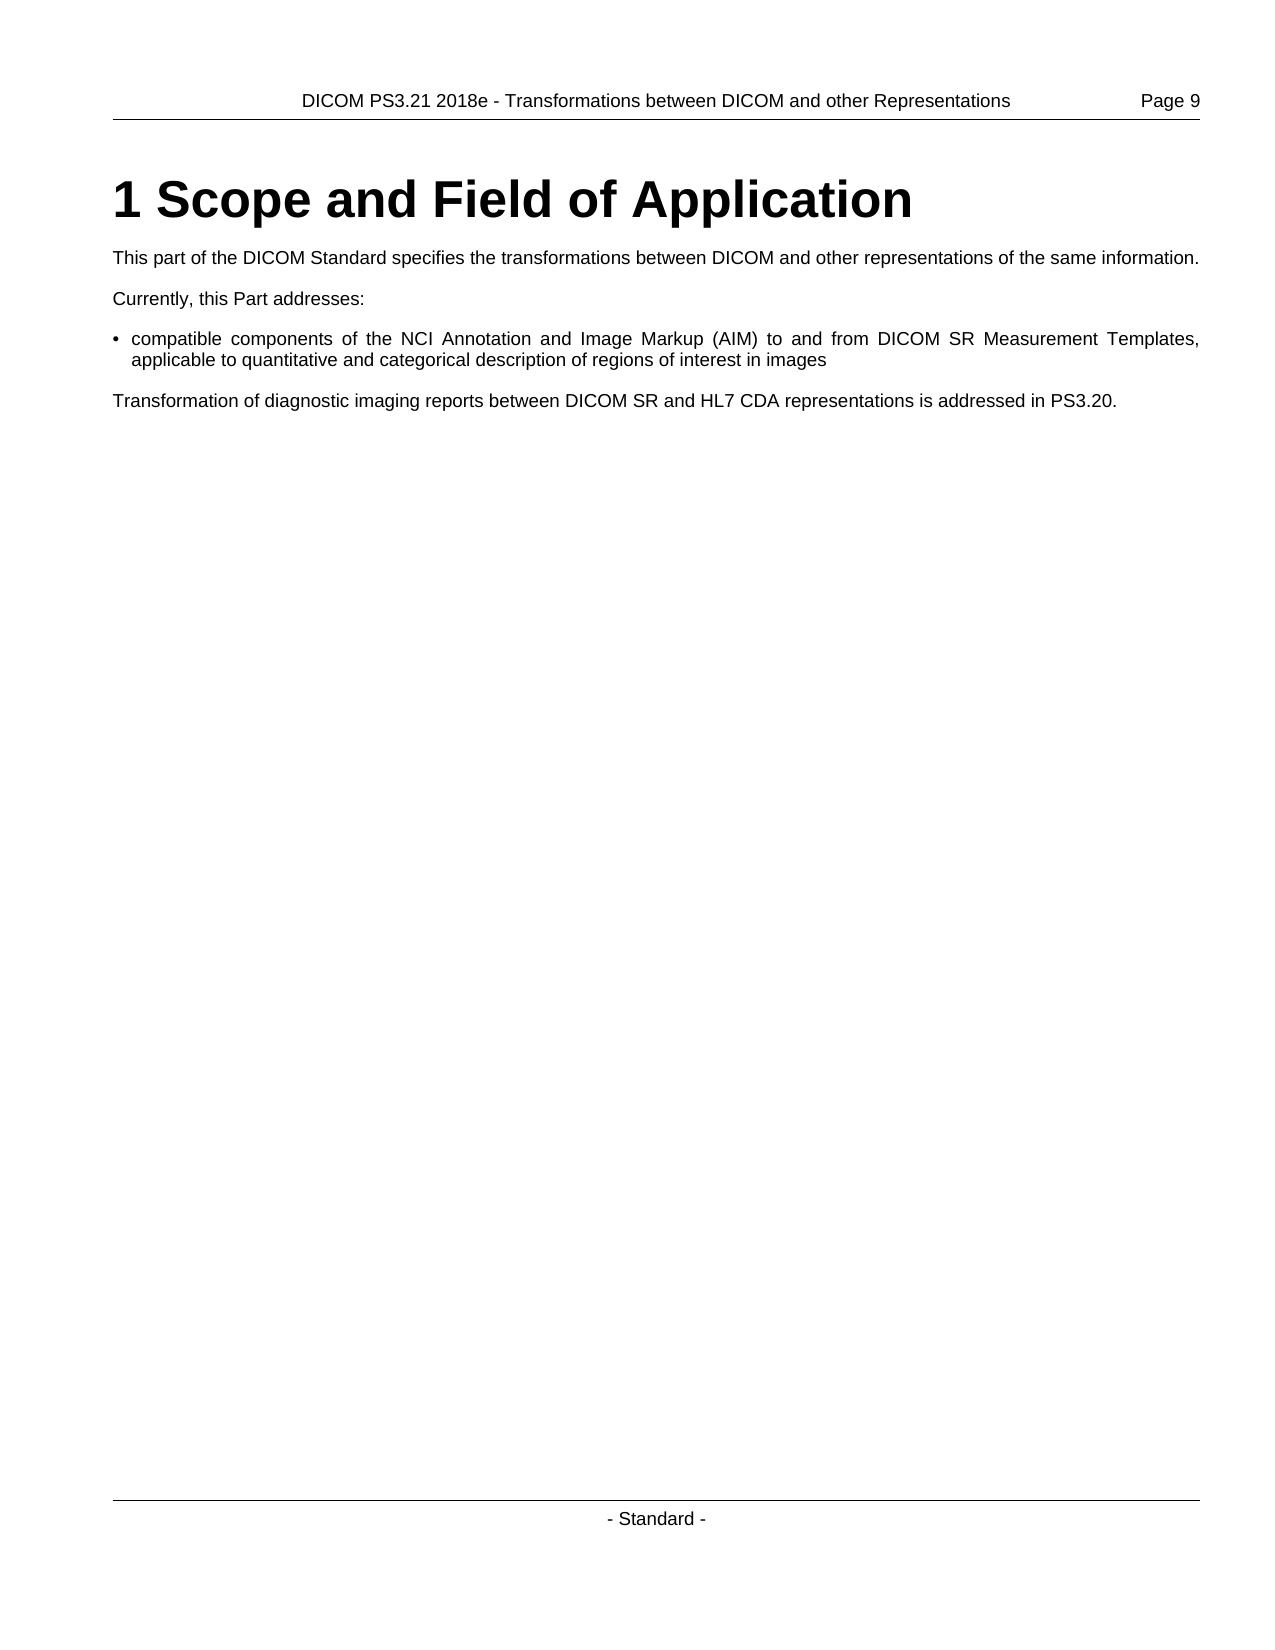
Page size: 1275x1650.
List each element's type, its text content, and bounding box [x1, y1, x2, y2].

text 1 Scope and Field of Application [112, 169, 1200, 228]
list compatible components of the NCI Annotation and Image Markup (AIM) to and from DICOM SR Measurement Templates, applicable to quantitative and categorical description of regions of interest in images [112, 328, 1200, 371]
text Transformation of diagnostic imaging reports between DICOM SR and HL7 CDA representations is addressed in PS3.20. [112, 389, 1200, 411]
text Currently, this Part addresses: [112, 287, 1200, 309]
text This part of the DICOM Standard specifies the transformations between DICOM and other representations of the same information. [112, 247, 1200, 269]
